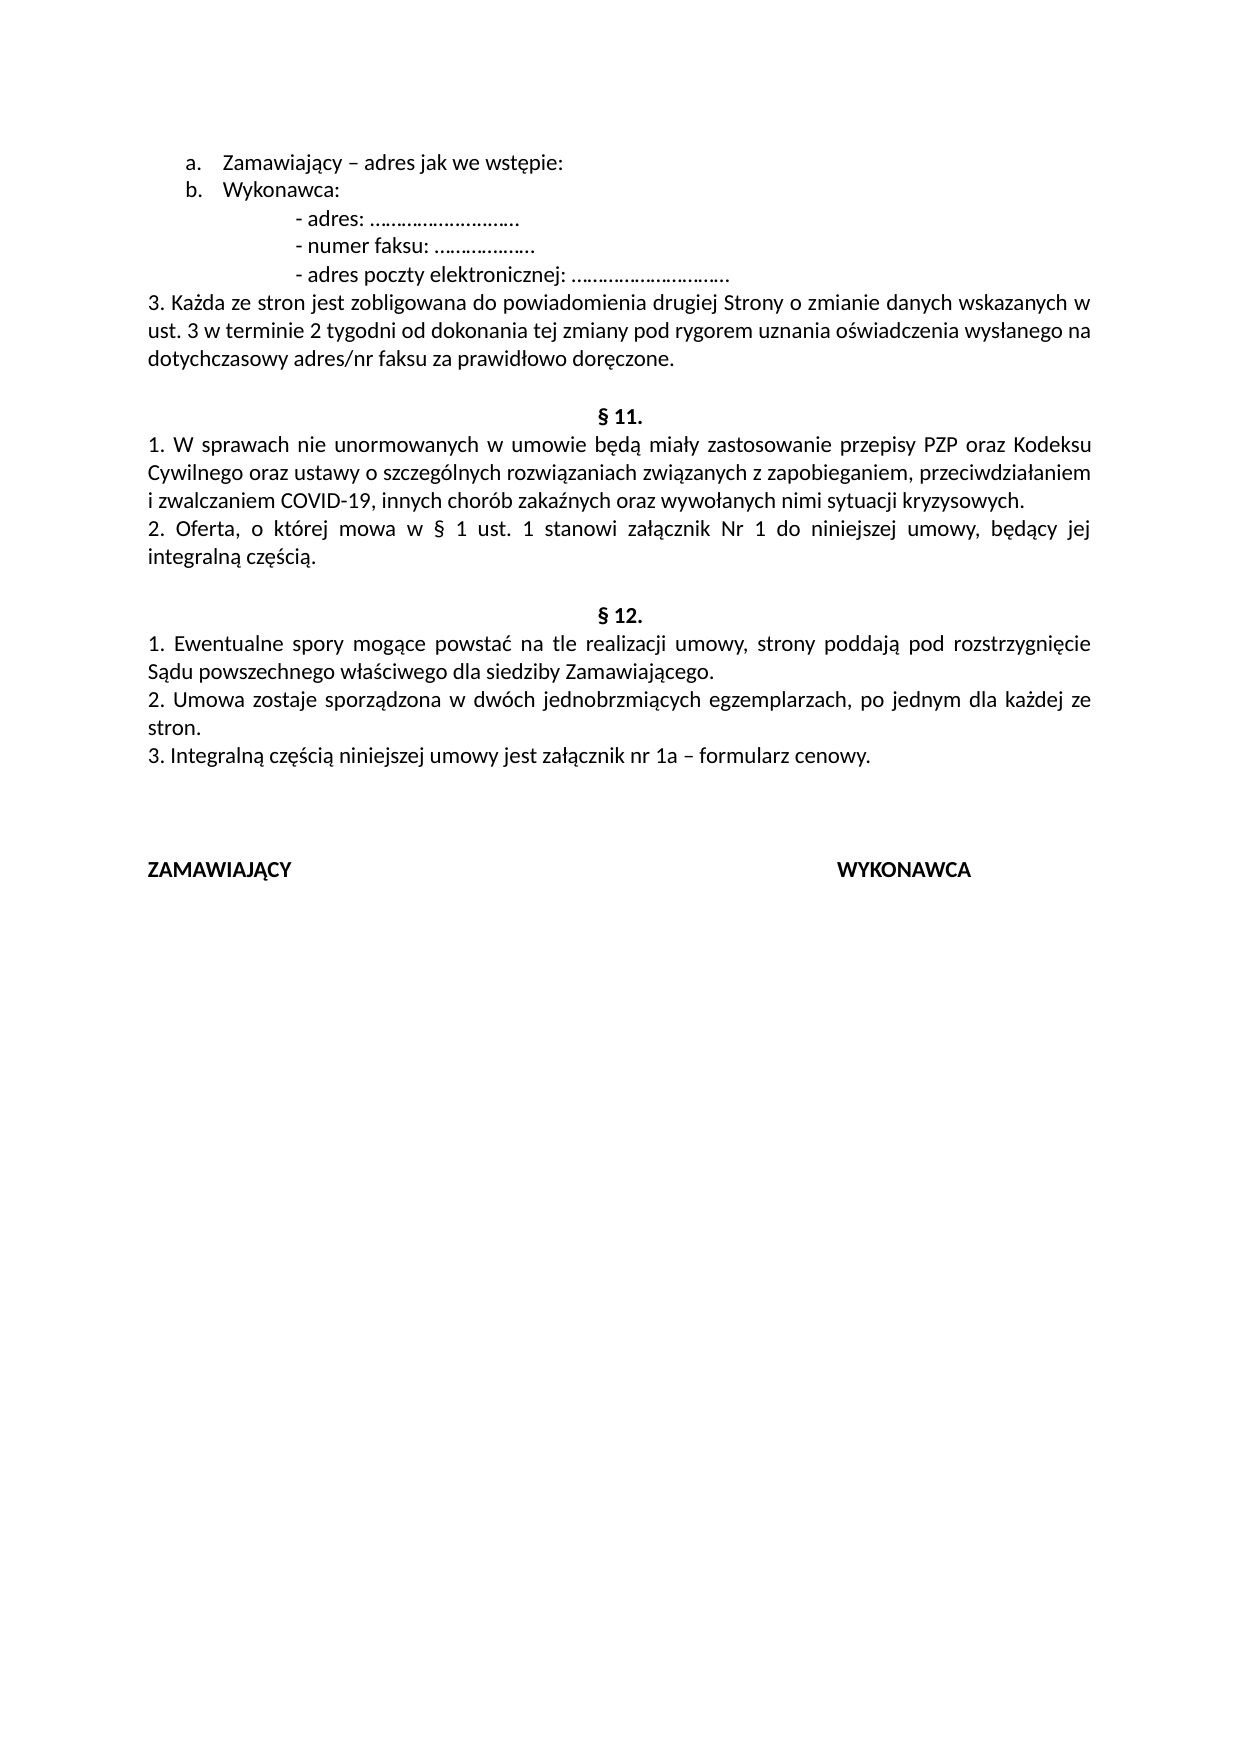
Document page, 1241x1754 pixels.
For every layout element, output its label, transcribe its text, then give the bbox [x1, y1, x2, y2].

text 2. Oferta, o której mowa w § 1 ust. 1 stanowi załącznik Nr 1 do niniejszej umowy, będący jej integralną częścią. [148, 514, 1093, 570]
text - adres: ……………..…..…… [295, 204, 1093, 232]
text 1. W sprawach nie unormowanych w umowie będą miały zastosowanie przepisy PZP oraz Kodeksu Cywilnego oraz ustawy o szczególnych rozwiązaniach związanych z zapobieganiem, przeciwdziałaniem i zwalczaniem COVID-19, innych chorób zakaźnych oraz wywołanych nimi sytuacji kryzysowych. [148, 430, 1093, 514]
text ZAMAWIAJĄCY WYKONAWCA [148, 856, 1093, 884]
text 2. Umowa zostaje sporządzona w dwóch jednobrzmiących egzemplarzach, po jednym dla każdej ze stron. [148, 685, 1093, 741]
list Zamawiający – adres jak we wstępie: [185, 148, 1093, 176]
text § 12. [148, 601, 1093, 629]
text 3. Każda ze stron jest zobligowana do powiadomienia drugiej Strony o zmianie danych wskazanych w ust. 3 w terminie 2 tygodni od dokonania tej zmiany pod rygorem uznania oświadczenia wysłanego na dotychczasowy adres/nr faksu za prawidłowo doręczone. [148, 288, 1093, 372]
list Wykonawca: [185, 176, 1093, 204]
text - numer faksu: ………….…… [295, 232, 1093, 260]
text - adres poczty elektronicznej: ………………………… [295, 260, 1093, 288]
text § 11. [148, 402, 1093, 430]
text 1. Ewentualne spory mogące powstać na tle realizacji umowy, strony poddają pod rozstrzygnięcie Sądu powszechnego właściwego dla siedziby Zamawiającego. [148, 629, 1093, 685]
text 3. Integralną częścią niniejszej umowy jest załącznik nr 1a – formularz cenowy. [148, 741, 1093, 769]
